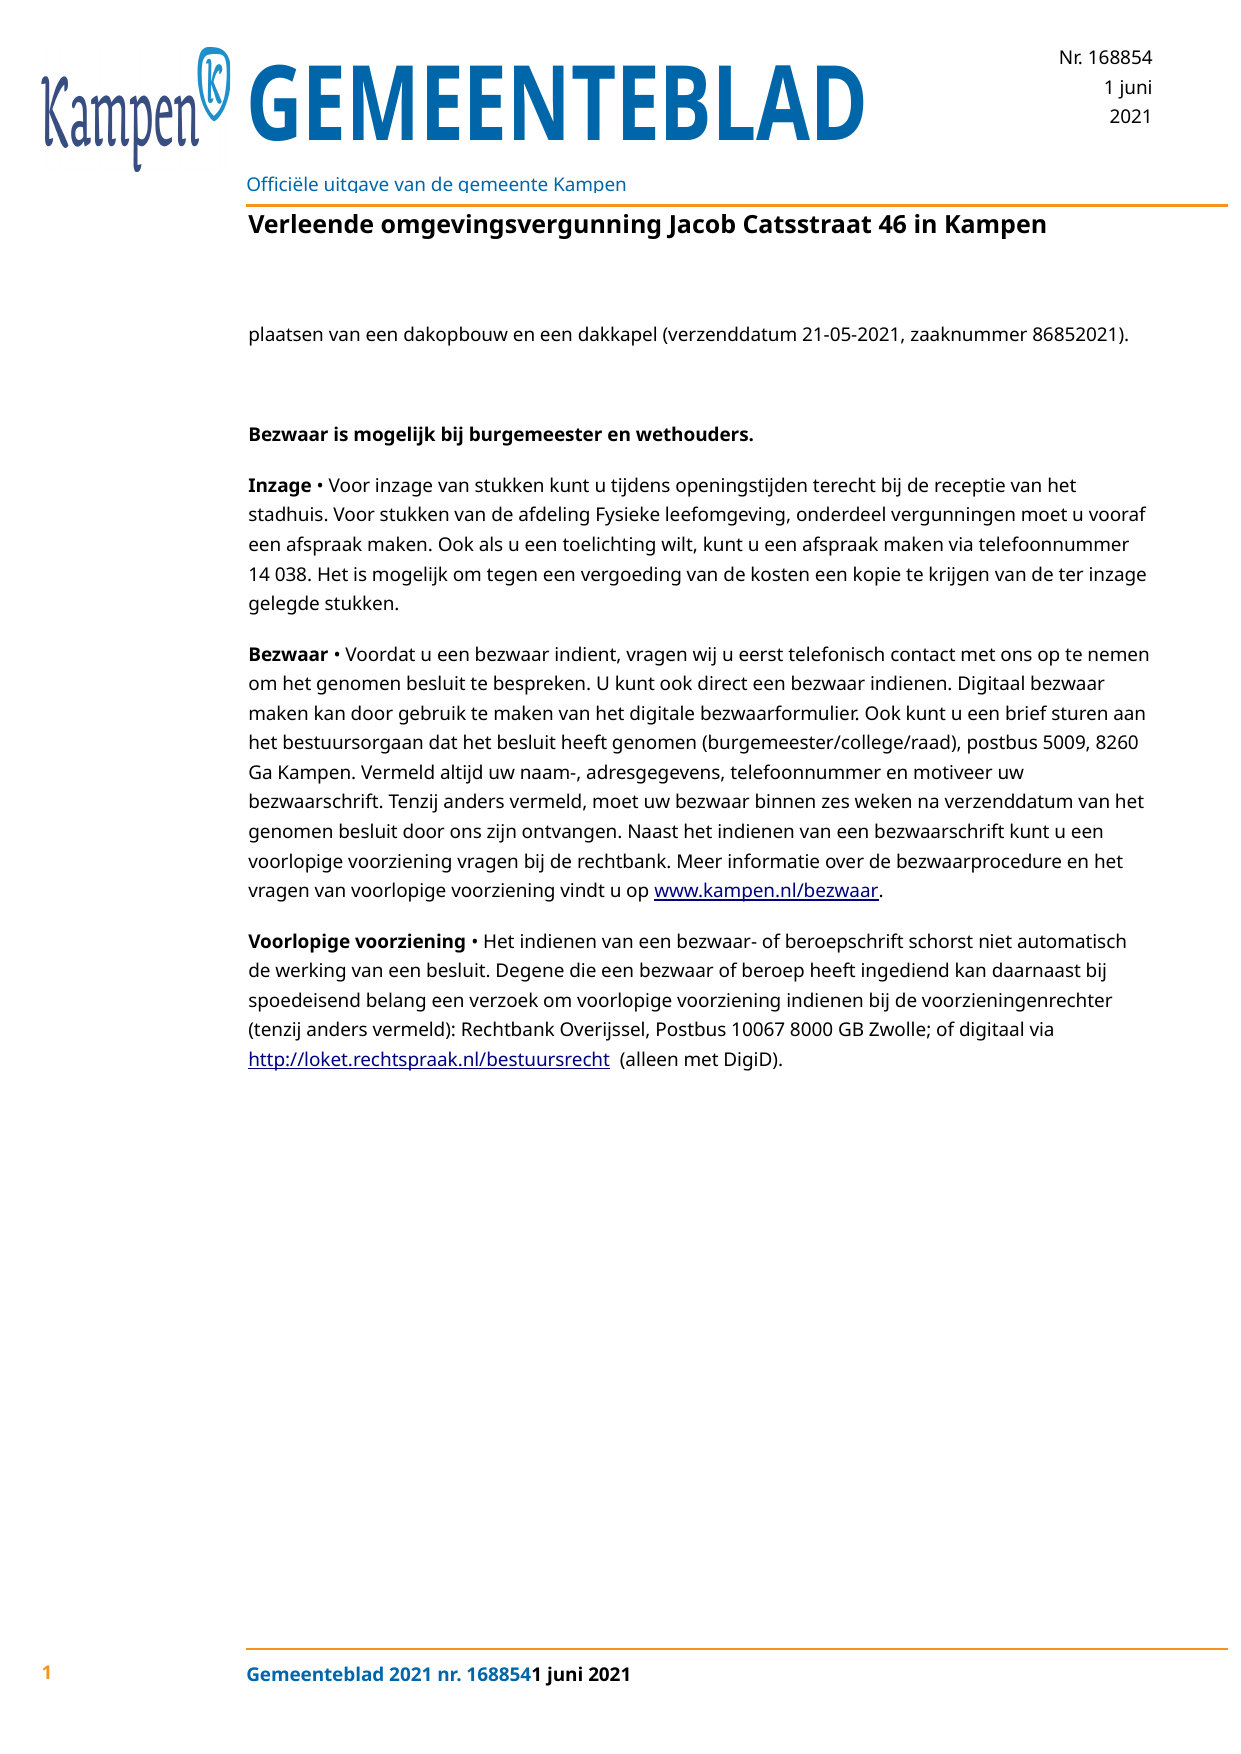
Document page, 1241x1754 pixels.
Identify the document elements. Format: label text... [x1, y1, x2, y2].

text Verleende omgevingsvergunning Jacob Catsstraat 46 in Kampen [248, 207, 1152, 241]
text plaatsen van een dakopbouw en een dakkapel (verzenddatum 21-05-2021, zaaknummer 86852021). [248, 321, 1152, 346]
text Inzage • Voor inzage van stukken kunt u tijdens openingstijden terecht bij de receptie van het stadhuis. Voor stukken van de afdeling Fysieke leefomgeving, onderdeel vergunningen moet u vooraf een afspraak maken. Ook als u een toelichting wilt, kunt u een afspraak maken via telefoonnummer 14 038. Het is mogelijk om tegen een vergoeding van de kosten een kopie te krijgen van de ter inzage gelegde stukken. [248, 472, 1152, 616]
text Bezwaar is mogelijk bij burgemeester en wethouders. [248, 422, 1152, 447]
text Voorlopige voorziening • Het indienen van een bezwaar- of beroepschrift schorst niet automatisch de werking van een besluit. Degene die een bezwaar of beroep heeft ingediend kan daarnaast bij spoedeisend belang een verzoek om voorlopige voorziening indienen bij de voorzieningenrechter (tenzij anders vermeld): Rechtbank Overijssel, Postbus 10067 8000 GB Zwolle; of digitaal via http://loket.rechtspraak.nl/bestuursrecht (alleen met DigiD). [248, 928, 1152, 1072]
text Bezwaar • Voordat u een bezwaar indient, vragen wij u eerst telefonisch contact met ons op te nemen om het genomen besluit te bespreken. U kunt ook direct een bezwaar indienen. Digitaal bezwaar maken kan door gebruik te maken van het digitale bezwaarformulier. Ook kunt u een brief sturen aan het bestuursorgaan dat het besluit heeft genomen (burgemeester/college/raad), postbus 5009, 8260 Ga Kampen. Vermeld altijd uw naam-, adresgegevens, telefoonnummer en motiveer uw bezwaarschrift. Tenzij anders vermeld, moet uw bezwaar binnen zes weken na verzenddatum van het genomen besluit door ons zijn ontvangen. Naast het indienen van een bezwaarschrift kunt u een voorlopige voorziening vragen bij de rechtbank. Meer informatie over de bezwaarprocedure en het vragen van voorlopige voorziening vindt u op www.kampen.nl/bezwaar. [248, 641, 1152, 903]
picture [41, 47, 231, 172]
